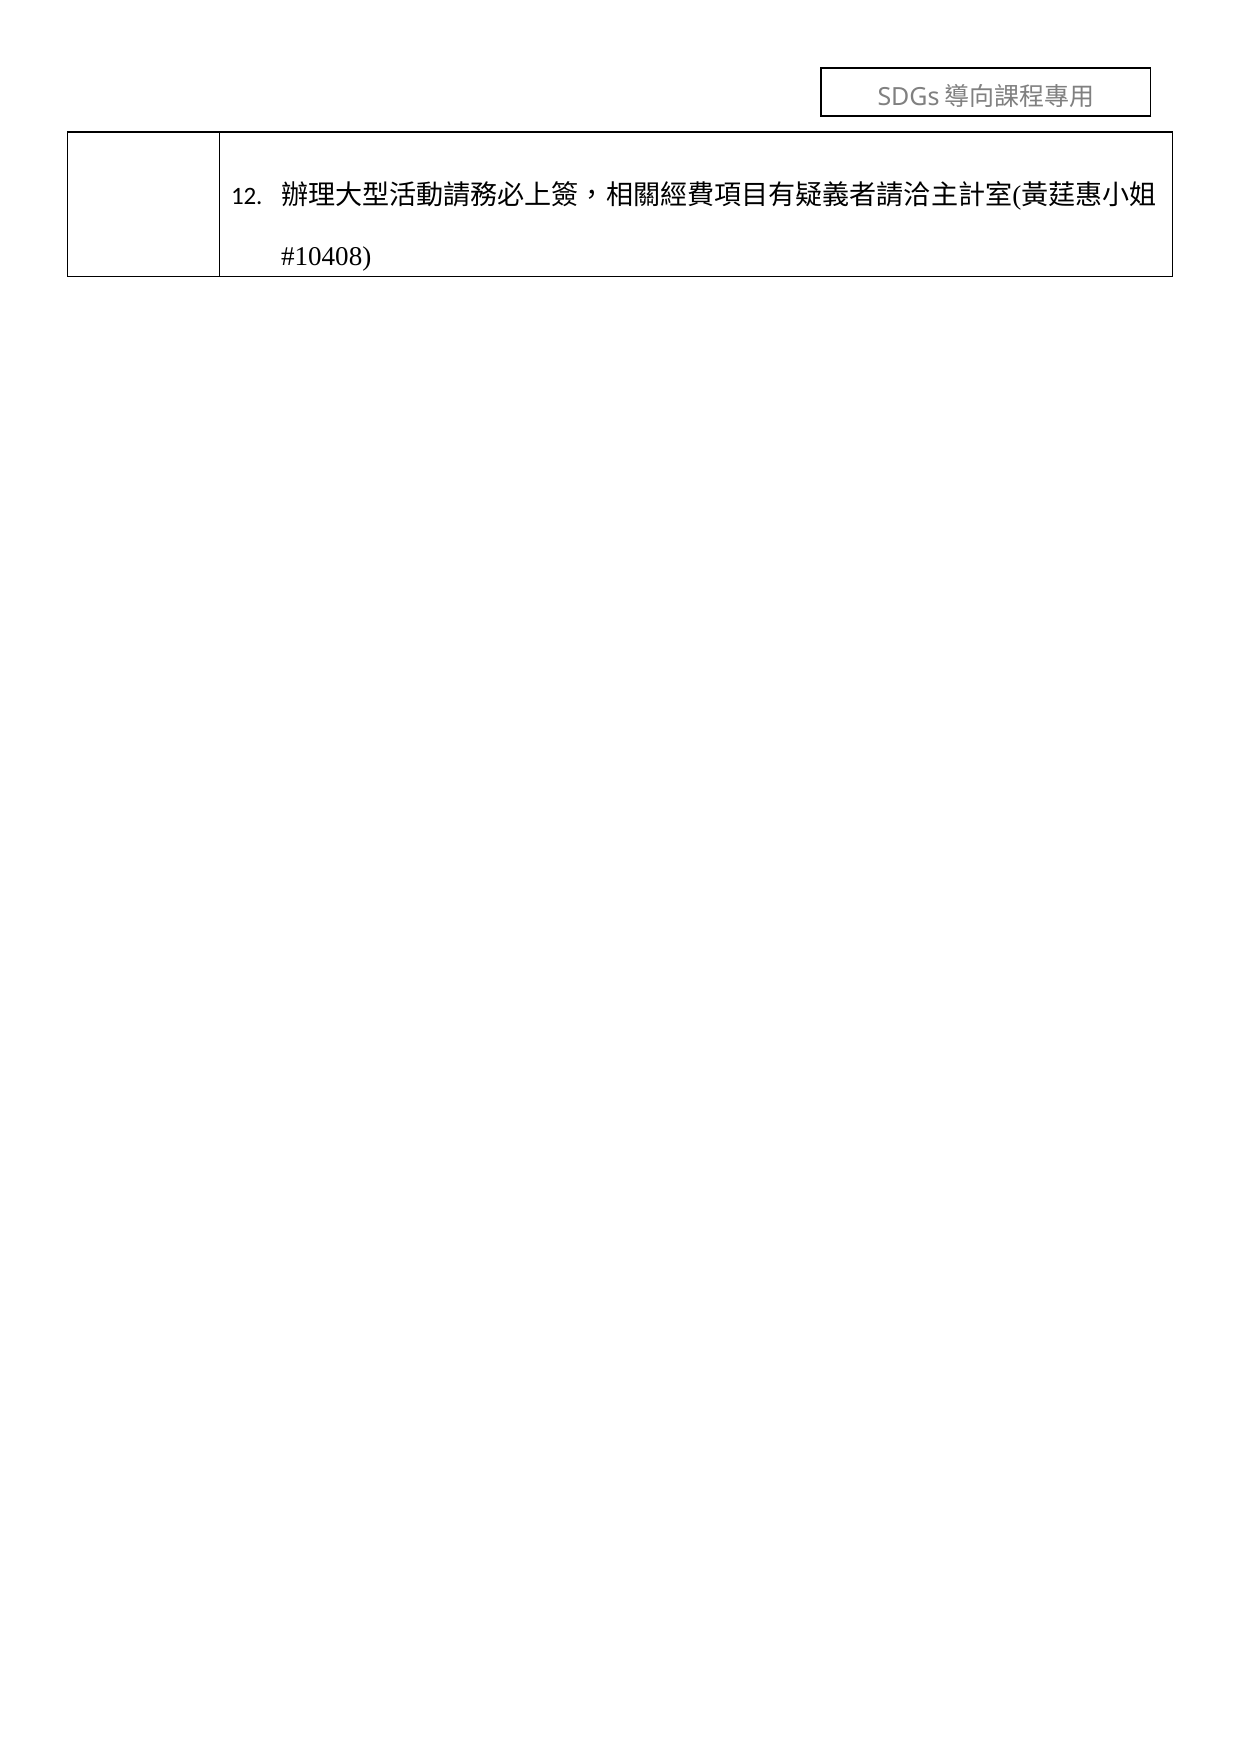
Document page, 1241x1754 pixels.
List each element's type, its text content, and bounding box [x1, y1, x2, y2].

table_cell [68, 133, 219, 276]
table_cell 所有與本計畫相關之簽呈、核銷單據請先加會教務處教學資源中心 (請黏貼會簽名條)。 受款者資料不在本校會計校系統內者(可於系統內查詢)，請先填寫「出納個人或廠商資料建檔格式(範本)」並mail予出納組建檔。 受款人為校外人士者，可先簽領領款單，後至會計系統內建檔列印印領清冊，並將領款單一併檢附。 單價金額1千元以上1萬元以下之物品，須至保管組網站財產管理系統填列非消耗品增加單，列印表單後於核銷時檢附。 任何與計畫相關的書籍，請簽准後方可採購。 議程表請列出日期、起訖時間、地點、內容及講師等資訊、簽到表請列出日期、起訖時間及地點。 本校抬頭：國立屏東大學、統編：91004005。 發票須蓋統一發票專用章、收據須蓋統一編號章+負責人私章。 發票上僅列貨品代號者，應由承辦人註明品名並簽章。 墊付款項不得超過1萬元。 工讀生勞、健保及勞退等相關問題請洽人事室(蔡雯伶小姐#10308) 辦理大型活動請務必上簽，相關經費項目有疑義者請洽主計室(黃莛惠小姐#10408) [220, 133, 1172, 276]
